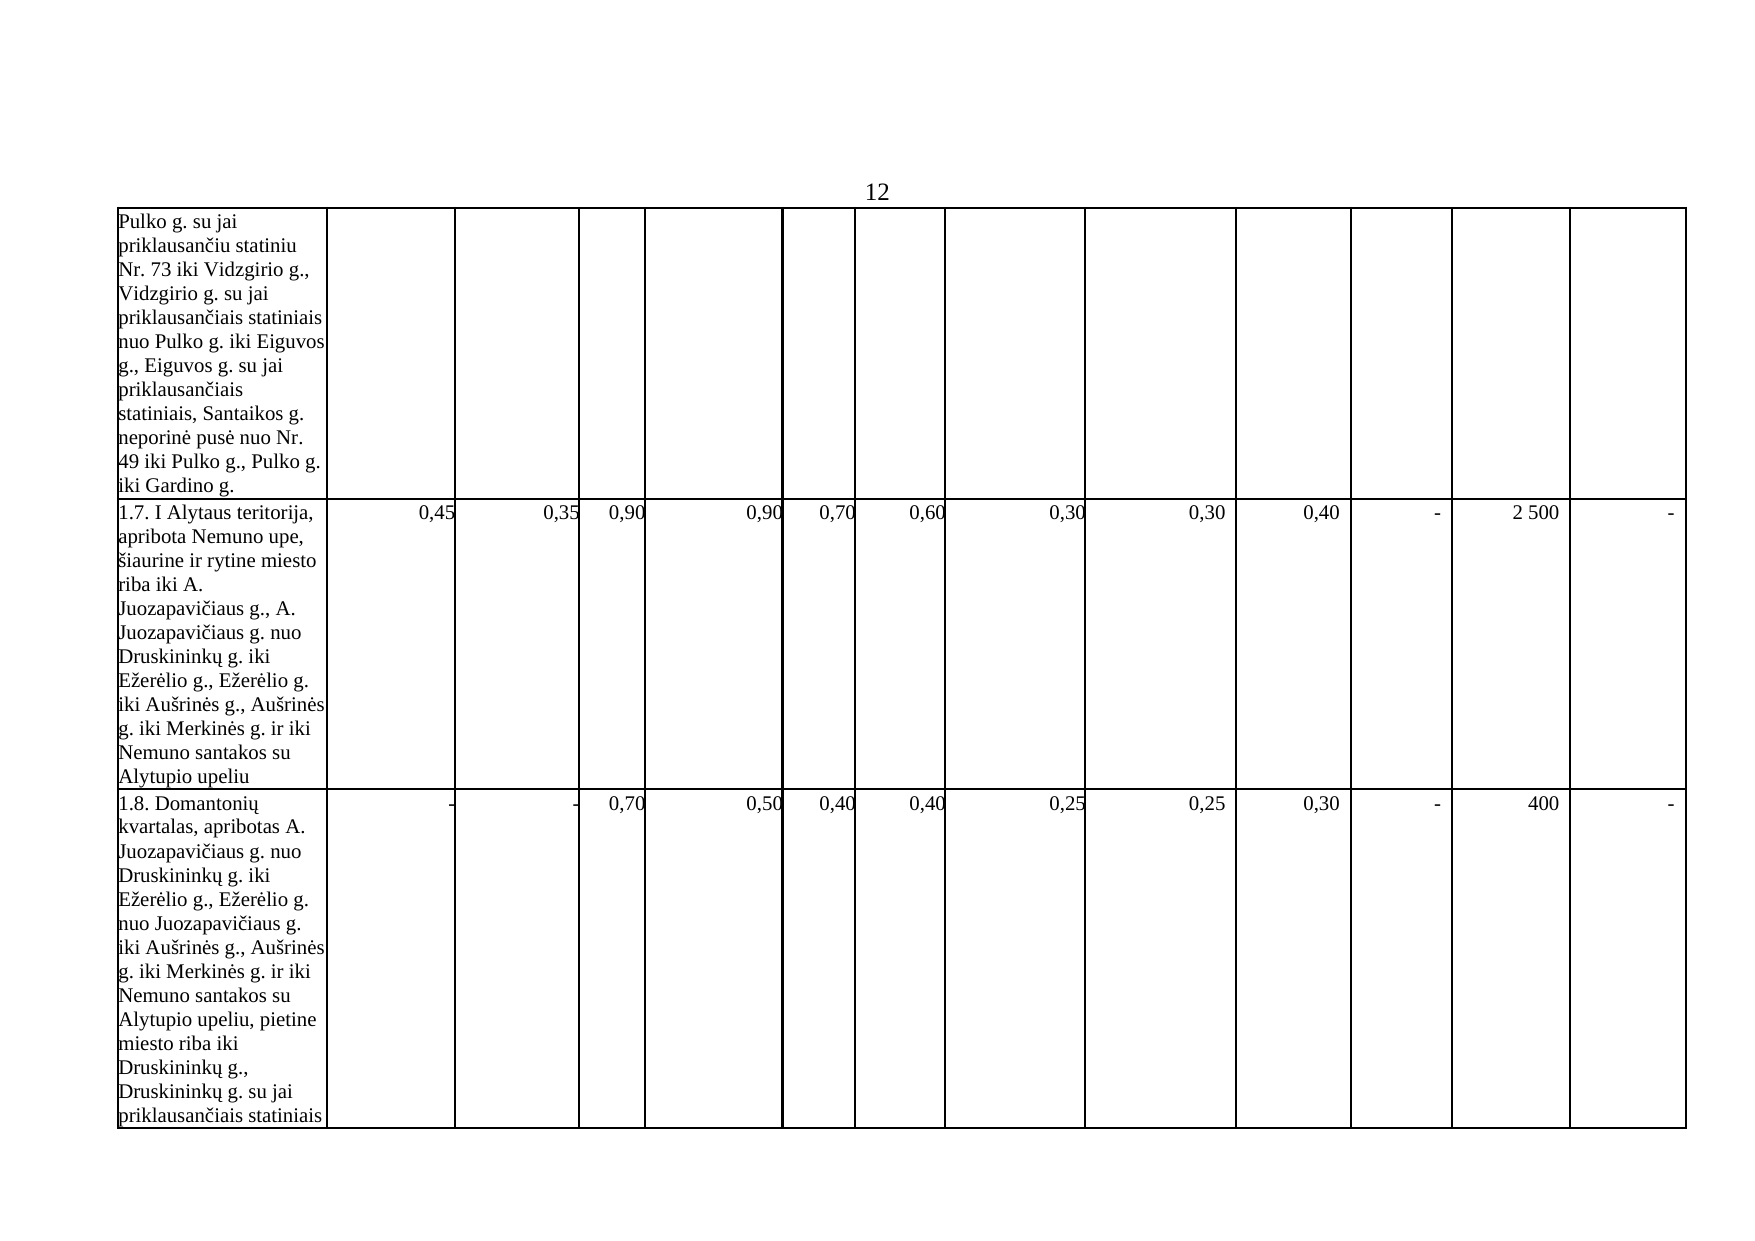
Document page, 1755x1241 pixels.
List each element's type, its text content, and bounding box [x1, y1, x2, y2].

table_cell 0,25 [1086, 790, 1235, 1127]
table_cell [946, 209, 1084, 497]
table_cell 0,50 [646, 790, 781, 1127]
table_cell [580, 209, 644, 497]
table_cell 0,70 [580, 790, 644, 1127]
table_cell - [1352, 790, 1451, 1127]
table_cell 2 500 [1453, 500, 1569, 788]
table_cell - [1571, 500, 1685, 788]
table_cell Pulko g. su jai priklausančiu statiniu Nr. 73 iki Vidzgirio g., Vidzgirio g. su jai priklausančiais statiniais nuo Pulko g. iki Eiguvos g., Eiguvos g. su jai priklausančiais statiniais, Santaikos g. neporinė pusė nuo Nr. 49 iki Pulko g., Pulko g. iki Gardino g. [119, 209, 326, 497]
table_cell - [1352, 500, 1451, 788]
table_cell [1086, 209, 1235, 497]
table_cell - [328, 790, 454, 1127]
table_cell [646, 209, 781, 497]
table_cell [856, 209, 944, 497]
table_cell - [1571, 790, 1685, 1127]
table_cell 0,30 [946, 500, 1084, 788]
table_cell [784, 209, 854, 497]
table_cell [328, 209, 454, 497]
table_cell - [1352, 209, 1451, 497]
table_cell 0,60 [856, 500, 944, 788]
table_cell - [456, 790, 578, 1127]
table_cell 1.7. I Alytaus teritorija, apribota Nemuno upe, šiaurine ir rytine miesto riba iki A. Juozapavičiaus g., A. Juozapavičiaus g. nuo Druskininkų g. iki Ežerėlio g., Ežerėlio g. iki Aušrinės g., Aušrinės g. iki Merkinės g. ir iki Nemuno santakos su Alytupio upeliu [119, 500, 326, 788]
table_cell 0,25 [946, 790, 1084, 1127]
table_cell 0,40 [1237, 500, 1350, 788]
table_cell 0,90 [646, 500, 781, 788]
table_cell 0,70 [784, 500, 854, 788]
table_cell 0,35 [456, 500, 578, 788]
table_cell [1237, 209, 1350, 497]
table_cell [456, 209, 578, 497]
table_cell [1453, 209, 1569, 497]
table_cell 0,30 [1237, 790, 1350, 1127]
table_cell 0,40 [784, 790, 854, 1127]
table_cell 0,30 [1086, 500, 1235, 788]
table_cell 400 [1453, 790, 1569, 1127]
table_cell 0,90 [580, 500, 644, 788]
table_cell 1.8. Domantonių kvartalas, apribotas A. Juozapavičiaus g. nuo Druskininkų g. iki Ežerėlio g., Ežerėlio g. nuo Juozapavičiaus g. iki Aušrinės g., Aušrinės g. iki Merkinės g. ir iki Nemuno santakos su Alytupio upeliu, pietine miesto riba iki Druskininkų g., Druskininkų g. su jai priklausančiais statiniais [119, 790, 326, 1127]
table_cell - [1571, 209, 1685, 497]
table_cell 0,45 [328, 500, 454, 788]
table_cell 0,40 [856, 790, 944, 1127]
